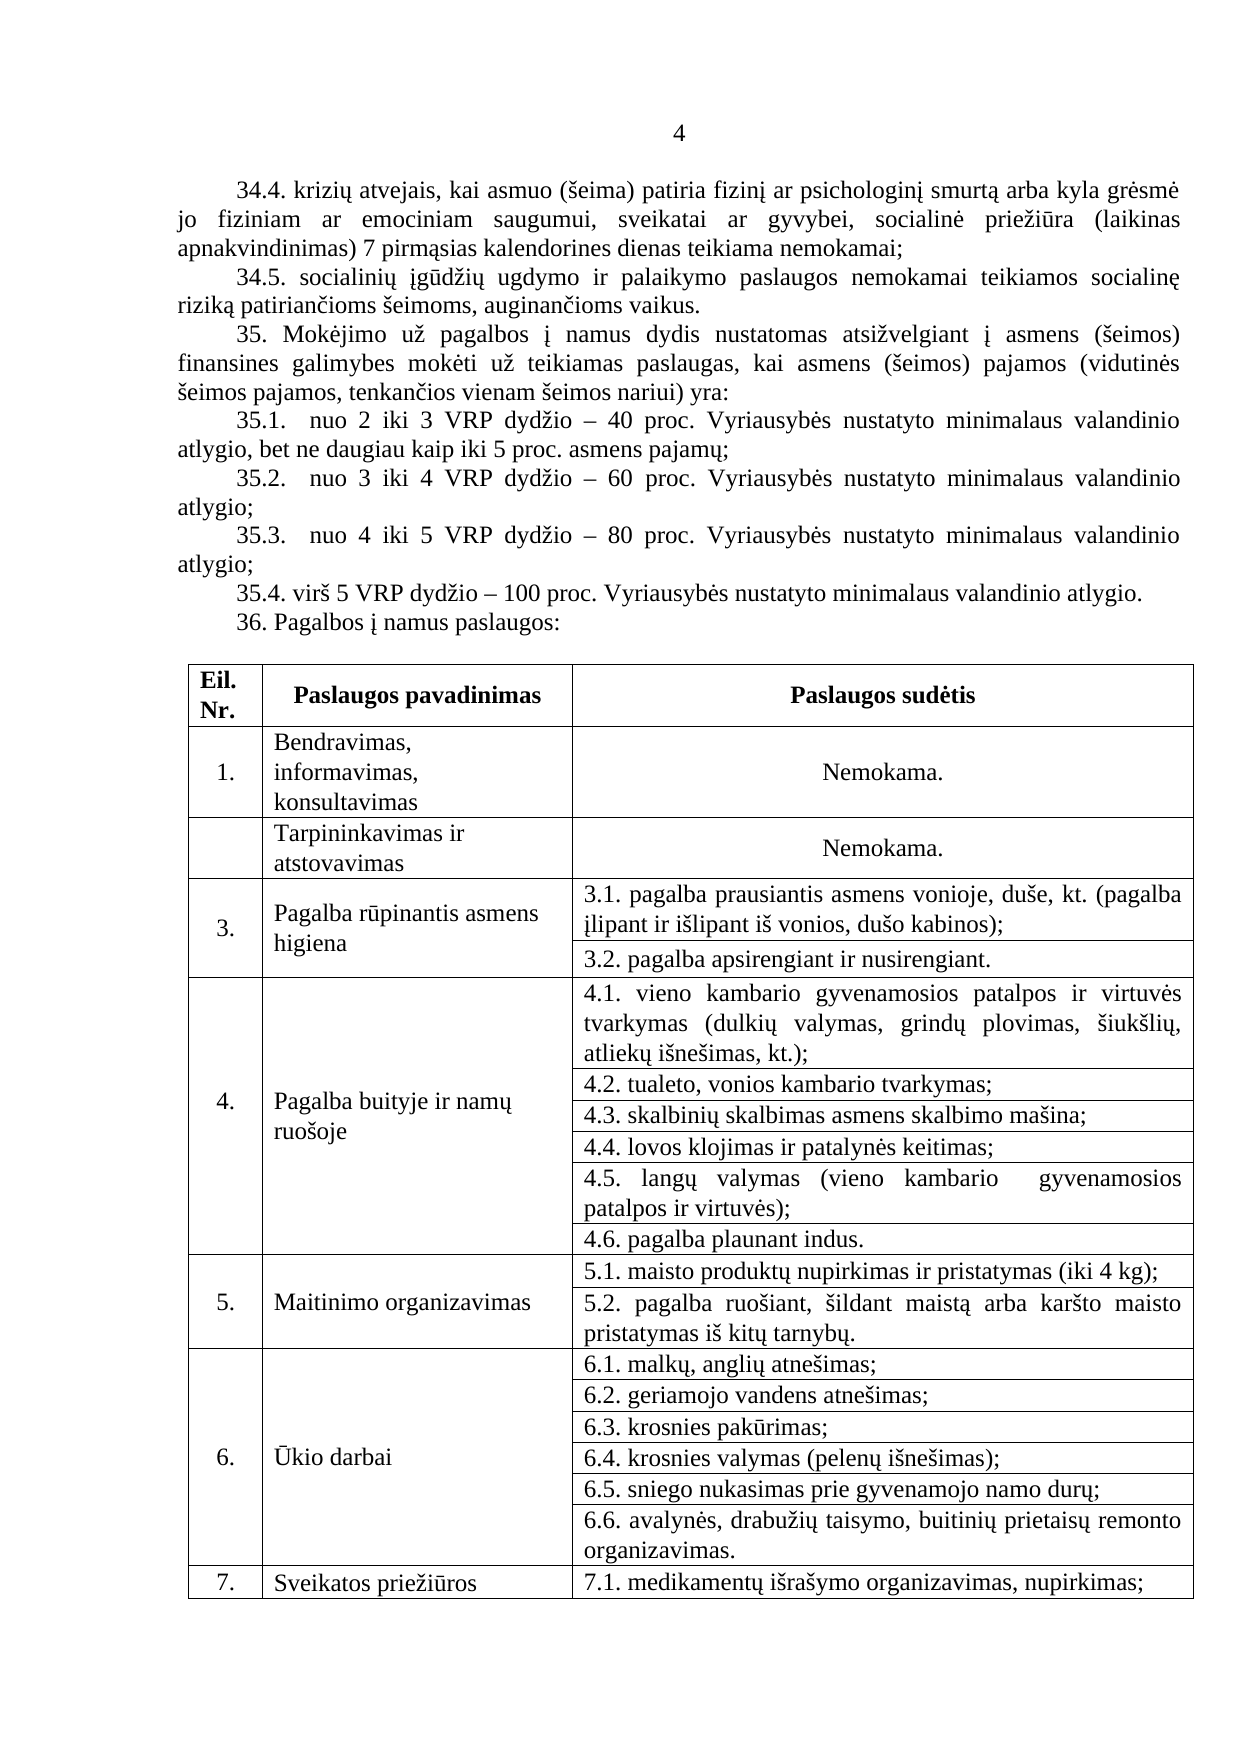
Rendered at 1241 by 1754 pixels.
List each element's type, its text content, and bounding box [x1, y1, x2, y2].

table_cell 4.3. skalbinių skalbimas asmens skalbimo mašina; [573, 1101, 1193, 1131]
text 36. Pagalbos į namus paslaugos: [177, 607, 1181, 636]
text 35.1. nuo 2 iki 3 VRP dydžio – 40 proc. Vyriausybės nustatyto minimalaus valandinio atlygio, bet ne daugiau kaip iki 5 proc. asmens pajamų; [177, 406, 1181, 463]
table_cell 6.3. krosnies pakūrimas; [573, 1412, 1193, 1442]
table_cell 4.1. vieno kambario gyvenamosios patalpos ir virtuvės tvarkymas (dulkių valymas, grindų plovimas, šiukšlių, atliekų išnešimas, kt.); [573, 978, 1193, 1068]
text 35.4. virš 5 VRP dydžio – 100 proc. Vyriausybės nustatyto minimalaus valandinio atlygio. [177, 578, 1181, 607]
table_cell [189, 818, 262, 878]
table_cell 6.4. krosnies valymas (pelenų išnešimas); [573, 1443, 1193, 1473]
table_header Paslaugos pavadinimas [263, 665, 572, 726]
text 35.3. nuo 4 iki 5 VRP dydžio – 80 proc. Vyriausybės nustatyto minimalaus valandinio atlygio; [177, 521, 1181, 578]
table_cell Tarpininkavimas ir atstovavimas [263, 818, 572, 878]
table_cell 7. [189, 1566, 262, 1598]
table_cell 6.5. sniego nukasimas prie gyvenamojo namo durų; [573, 1474, 1193, 1504]
table_cell 5. [189, 1255, 262, 1348]
table_cell 6.2. geriamojo vandens atnešimas; [573, 1380, 1193, 1411]
table_cell 3. [189, 879, 262, 977]
table_cell 4.2. tualeto, vonios kambario tvarkymas; [573, 1069, 1193, 1099]
table_cell 4.5. langų valymas (vieno kambario gyvenamosios patalpos ir virtuvės); [573, 1163, 1193, 1223]
table_cell Nemokama. [573, 727, 1193, 817]
table_cell 7.1. medikamentų išrašymo organizavimas, nupirkimas; [573, 1566, 1193, 1598]
table_cell 3.2. pagalba apsirengiant ir nusirengiant. [573, 941, 1193, 977]
table_cell Bendravimas, informavimas, konsultavimas [263, 727, 572, 817]
table_cell 6.1. malkų, anglių atnešimas; [573, 1349, 1193, 1379]
text 34.5. socialinių įgūdžių ugdymo ir palaikymo paslaugos nemokamai teikiamos socialinę riziką patiriančioms šeimoms, auginančioms vaikus. [177, 262, 1181, 319]
table_cell Sveikatos priežiūros [263, 1566, 572, 1598]
table_cell 1. [189, 727, 262, 817]
table_cell 5.1. maisto produktų nupirkimas ir pristatymas (iki 4 kg); [573, 1255, 1193, 1287]
table_cell 4. [189, 978, 262, 1254]
table_cell Pagalba rūpinantis asmens higiena [263, 879, 572, 977]
table_cell 4.4. lovos klojimas ir patalynės keitimas; [573, 1132, 1193, 1162]
text 35. Mokėjimo už pagalbos į namus dydis nustatomas atsižvelgiant į asmens (šeimos) finansines galimybes mokėti už teikiamas paslaugas, kai asmens (šeimos) pajamos (vidutinės šeimos pajamos, tenkančios vienam šeimos nariui) yra: [177, 319, 1181, 406]
table_cell Maitinimo organizavimas [263, 1255, 572, 1348]
table_cell 3.1. pagalba prausiantis asmens vonioje, duše, kt. (pagalba įlipant ir išlipant iš vonios, dušo kabinos); [573, 879, 1193, 939]
table_cell 5.2. pagalba ruošiant, šildant maistą arba karšto maisto pristatymas iš kitų tarnybų. [573, 1288, 1193, 1348]
table_header Paslaugos sudėtis [573, 665, 1193, 726]
table_cell 6.6. avalynės, drabužių taisymo, buitinių prietaisų remonto organizavimas. [573, 1505, 1193, 1565]
text 34.4. krizių atvejais, kai asmuo (šeima) patiria fizinį ar psichologinį smurtą arba kyla grėsmė jo fiziniam ar emociniam saugumui, sveikatai ar gyvybei, socialinė priežiūra (laikinas apnakvindinimas) 7 pirmąsias kalendorines dienas teikiama nemokamai; [177, 176, 1181, 262]
table_cell Pagalba buityje ir namų ruošoje [263, 978, 572, 1254]
table_cell 6. [189, 1349, 262, 1565]
table_cell 4.6. pagalba plaunant indus. [573, 1224, 1193, 1254]
table_cell Nemokama. [573, 818, 1193, 878]
table_header Eil. Nr. [189, 665, 262, 726]
text 35.2. nuo 3 iki 4 VRP dydžio – 60 proc. Vyriausybės nustatyto minimalaus valandinio atlygio; [177, 463, 1181, 521]
table_cell Ūkio darbai [263, 1349, 572, 1565]
